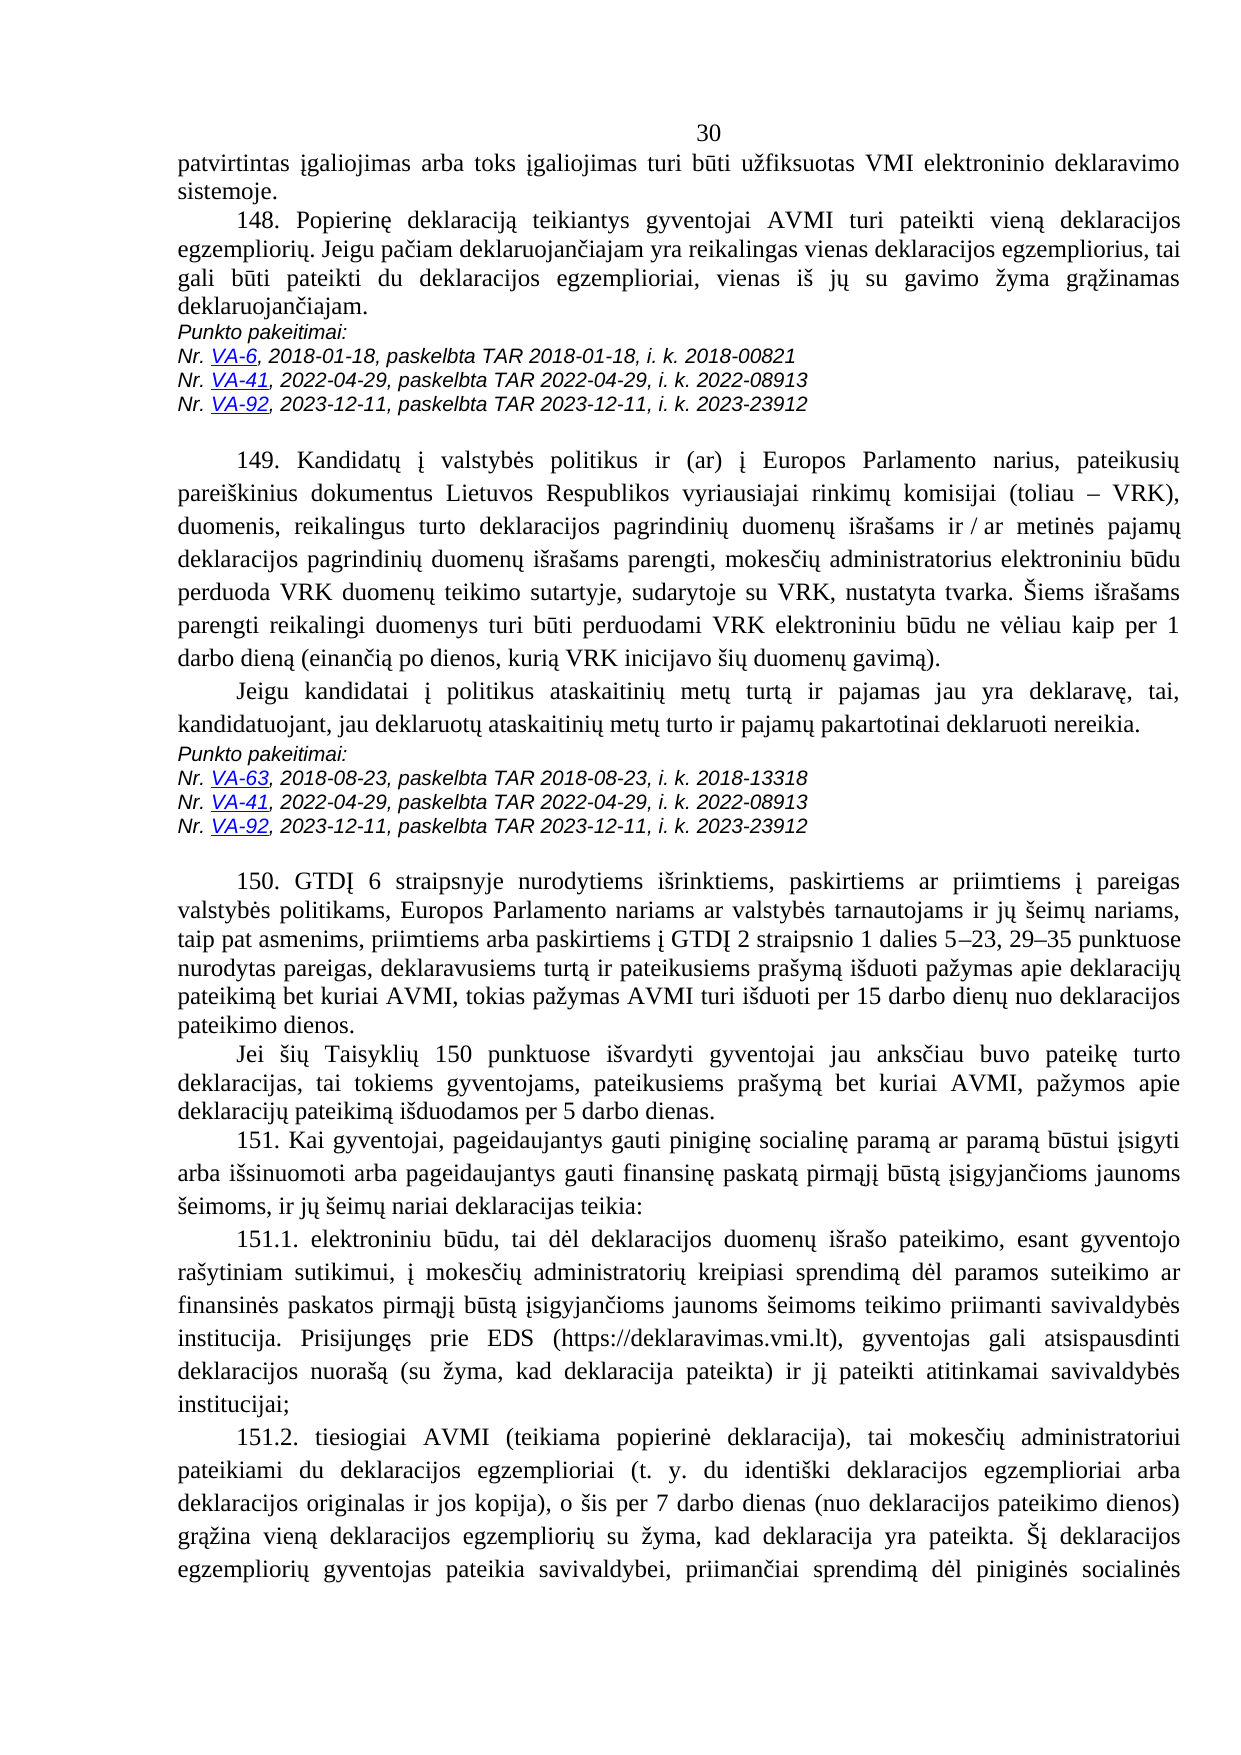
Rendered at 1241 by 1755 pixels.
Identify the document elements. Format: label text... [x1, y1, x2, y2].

text 149. Kandidatų į valstybės politikus ir (ar) į Europos Parlamento narius, pateikusių pareiškinius dokumentus Lietuvos Respublikos vyriausiajai rinkimų komisijai (toliau – VRK), duomenis, reikalingus turto deklaracijos pagrindinių duomenų išrašams ir / ar metinės pajamų deklaracijos pagrindinių duomenų išrašams parengti, mokesčių administratorius elektroniniu būdu perduoda VRK duomenų teikimo sutartyje, sudarytoje su VRK, nustatyta tvarka. Šiems išrašams parengti reikalingi duomenys turi būti perduodami VRK elektroniniu būdu ne vėliau kaip per 1 darbo dieną (einančią po dienos, kurią VRK inicijavo šių duomenų gavimą). [177, 445, 1181, 672]
text Nr. VA-92, 2023-12-11, paskelbta TAR 2023-12-11, i. k. 2023-23912 [177, 392, 1181, 416]
text Nr. VA-63, 2018-08-23, paskelbta TAR 2018-08-23, i. k. 2018-13318 [177, 766, 1181, 790]
text 151.2. tiesiogiai AVMI (teikiama popierinė deklaracija), tai mokesčių administratoriui pateikiami du deklaracijos egzemplioriai (t. y. du identiški deklaracijos egzemplioriai arba deklaracijos originalas ir jos kopija), o šis per 7 darbo dienas (nuo deklaracijos pateikimo dienos) grąžina vieną deklaracijos egzempliorių su žyma, kad deklaracija yra pateikta. Šį deklaracijos egzempliorių gyventojas pateikia savivaldybei, priimančiai sprendimą dėl piniginės socialinės [177, 1422, 1181, 1583]
text Nr. VA-92, 2023-12-11, paskelbta TAR 2023-12-11, i. k. 2023-23912 [177, 814, 1181, 838]
text Punkto pakeitimai: [177, 320, 1181, 344]
text 148. Popierinę deklaraciją teikiantys gyventojai AVMI turi pateikti vieną deklaracijos egzempliorių. Jeigu pačiam deklaruojančiajam yra reikalingas vienas deklaracijos egzempliorius, tai gali būti pateikti du deklaracijos egzemplioriai, vienas iš jų su gavimo žyma grąžinamas deklaruojančiajam. [177, 205, 1181, 320]
text 151. Kai gyventojai, pageidaujantys gauti piniginę socialinę paramą ar paramą būstui įsigyti arba išsinuomoti arba pageidaujantys gauti finansinę paskatą pirmąjį būstą įsigyjančioms jaunoms šeimoms, ir jų šeimų nariai deklaracijas teikia: [177, 1125, 1181, 1220]
text Punkto pakeitimai: [177, 742, 1181, 766]
text 150. GTDĮ 6 straipsnyje nurodytiems išrinktiems, paskirtiems ar priimtiems į pareigas valstybės politikams, Europos Parlamento nariams ar valstybės tarnautojams ir jų šeimų nariams, taip pat asmenims, priimtiems arba paskirtiems į GTDĮ 2 straipsnio 1 dalies 5–23, 29–35 punktuose nurodytas pareigas, deklaravusiems turtą ir pateikusiems prašymą išduoti pažymas apie deklaracijų pateikimą bet kuriai AVMI, tokias pažymas AVMI turi išduoti per 15 darbo dienų nuo deklaracijos pateikimo dienos. [177, 866, 1181, 1039]
text Jeigu kandidatai į politikus ataskaitinių metų turtą ir pajamas jau yra deklaravę, tai, kandidatuojant, jau deklaruotų ataskaitinių metų turto ir pajamų pakartotinai deklaruoti nereikia. [177, 676, 1181, 738]
text 151.1. elektroniniu būdu, tai dėl deklaracijos duomenų išrašo pateikimo, esant gyventojo rašytiniam sutikimui, į mokesčių administratorių kreipiasi sprendimą dėl paramos suteikimo ar finansinės paskatos pirmąjį būstą įsigyjančioms jaunoms šeimoms teikimo priimanti savivaldybės institucija. Prisijungęs prie EDS (https://deklaravimas.vmi.lt), gyventojas gali atsispausdinti deklaracijos nuorašą (su žyma, kad deklaracija pateikta) ir jį pateikti atitinkamai savivaldybės institucijai; [177, 1224, 1181, 1418]
text Jei šių Taisyklių 150 punktuose išvardyti gyventojai jau anksčiau buvo pateikę turto deklaracijas, tai tokiems gyventojams, pateikusiems prašymą bet kuriai AVMI, pažymos apie deklaracijų pateikimą išduodamos per 5 darbo dienas. [177, 1039, 1181, 1125]
text patvirtintas įgaliojimas arba toks įgaliojimas turi būti užfiksuotas VMI elektroninio deklaravimo sistemoje. [177, 148, 1181, 205]
text Nr. VA-6, 2018-01-18, paskelbta TAR 2018-01-18, i. k. 2018-00821 [177, 344, 1181, 368]
text Nr. VA-41, 2022-04-29, paskelbta TAR 2022-04-29, i. k. 2022-08913 [177, 368, 1181, 392]
text Nr. VA-41, 2022-04-29, paskelbta TAR 2022-04-29, i. k. 2022-08913 [177, 790, 1181, 814]
